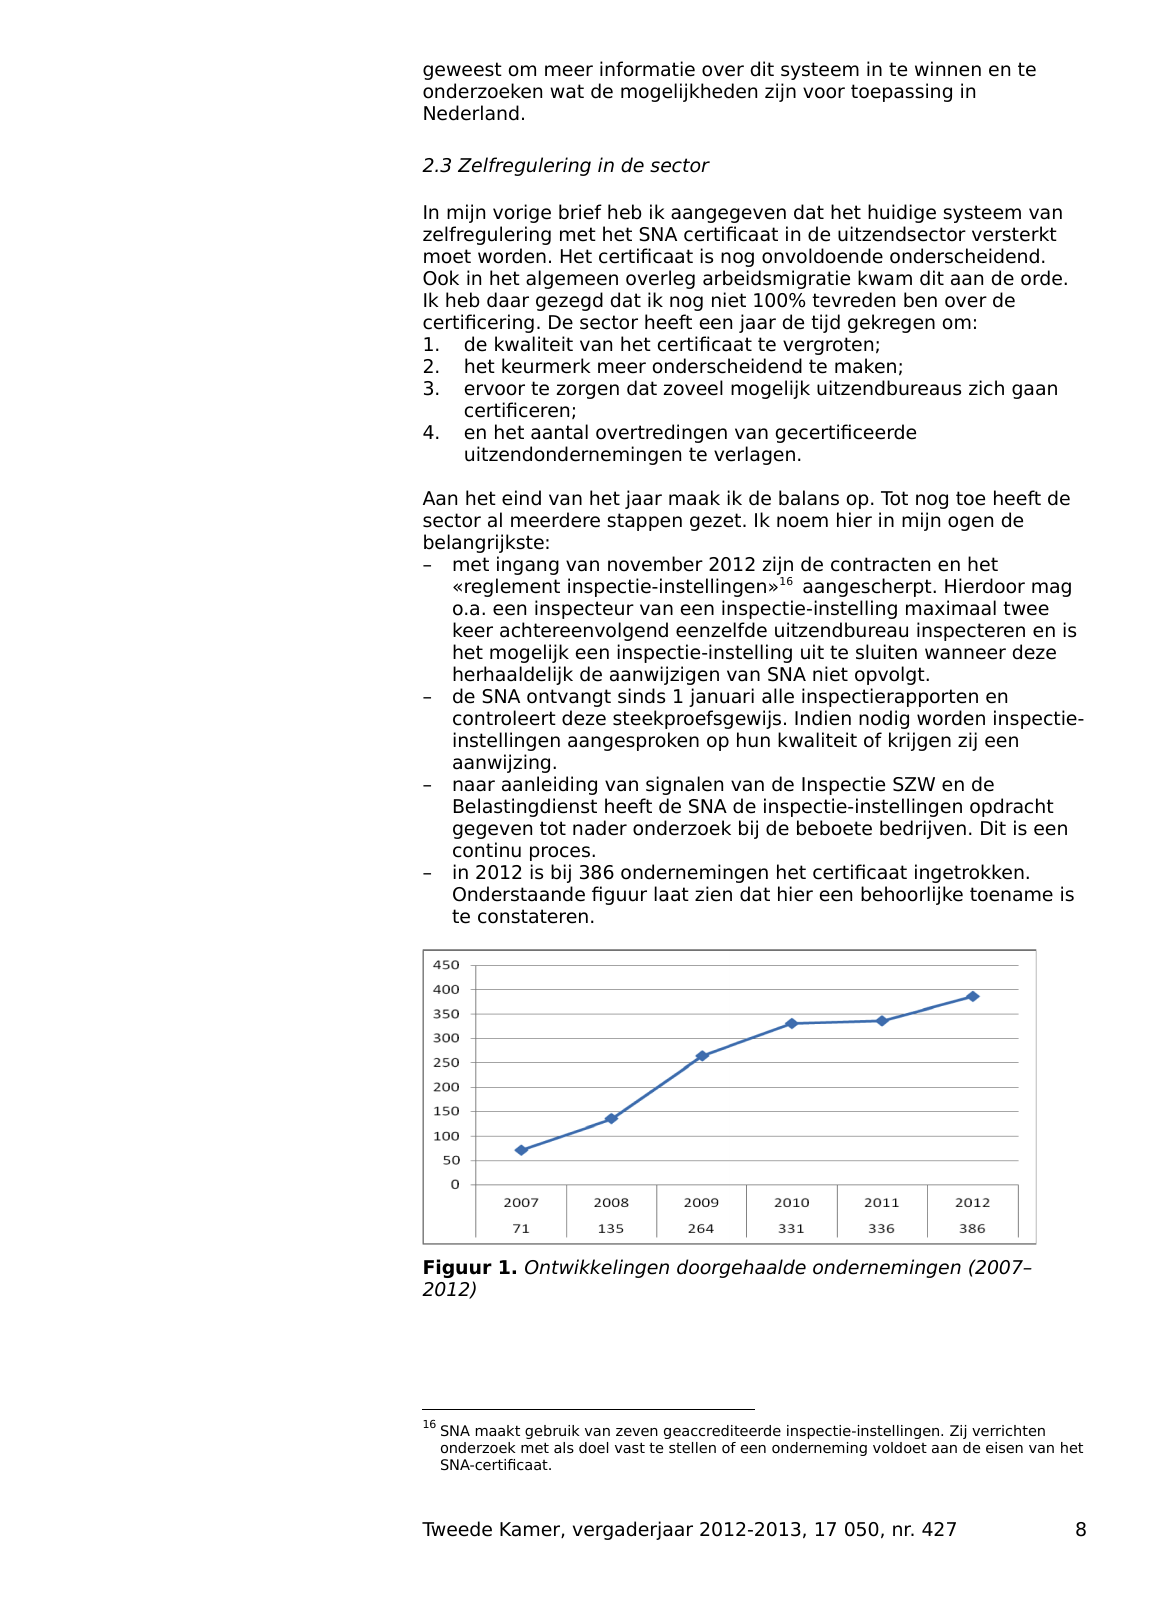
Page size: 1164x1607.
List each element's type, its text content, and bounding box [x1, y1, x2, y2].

text geweest om meer informatie over dit systeem in te winnen en te onderzoeken wat de mogelijkheden zijn voor toepassing in Nederland. [422, 59, 1087, 125]
text Figuur 1. Ontwikkelingen doorgehaalde ondernemingen (2007–2012) [422, 1257, 1036, 1301]
text – in 2012 is bij 386 ondernemingen het certificaat ingetrokken. Onderstaande figuur laat zien dat hier een behoorlijke toename is te constateren. [422, 862, 1087, 927]
text SNA maakt gebruik van zeven geaccrediteerde inspectie-instellingen. Zij verrichten onderzoek met als doel vast te stellen of een onderneming voldoet aan de eisen van het SNA-certificaat. [422, 1418, 1087, 1474]
text 3. ervoor te zorgen dat zoveel mogelijk uitzendbureaus zich gaan certificeren; [422, 378, 1087, 422]
text In mijn vorige brief heb ik aangegeven dat het huidige systeem van zelfregulering met het SNA certificaat in de uitzendsector versterkt moet worden. Het certificaat is nog onvoldoende onderscheidend. Ook in het algemeen overleg arbeidsmigratie kwam dit aan de orde. Ik heb daar gezegd dat ik nog niet 100% tevreden ben over de certificering. De sector heeft een jaar de tijd gekregen om: [422, 202, 1087, 334]
text – de SNA ontvangt sinds 1 januari alle inspectierapporten en controleert deze steekproefsgewijs. Indien nodig worden inspectie-instellingen aangesproken op hun kwaliteit of krijgen zij een aanwijzing. [422, 686, 1087, 774]
text 1. de kwaliteit van het certificaat te vergroten; [422, 334, 1087, 356]
subtitle 2.3 Zelfregulering in de sector [422, 155, 1087, 177]
text – naar aanleiding van signalen van de Inspectie SZW en de Belastingdienst heeft de SNA de inspectie-instellingen opdracht gegeven tot nader onderzoek bij de beboete bedrijven. Dit is een continu proces. [422, 774, 1087, 862]
text 2. het keurmerk meer onderscheidend te maken; [422, 356, 1087, 378]
text – met ingang van november 2012 zijn de contracten en het «reglement inspectie-instellingen» aangescherpt. Hierdoor mag o.a. een inspecteur van een inspectie-instelling maximaal twee keer achtereenvolgend eenzelfde uitzendbureau inspecteren en is het mogelijk een inspectie-instelling uit te sluiten wanneer deze herhaaldelijk de aanwijzigen van SNA niet opvolgt. [422, 554, 1087, 686]
text 4. en het aantal overtredingen van gecertificeerde uitzendondernemingen te verlagen. [422, 422, 1087, 466]
text Aan het eind van het jaar maak ik de balans op. Tot nog toe heeft de sector al meerdere stappen gezet. Ik noem hier in mijn ogen de belangrijkste: [422, 488, 1087, 554]
picture [422, 949, 1037, 1245]
